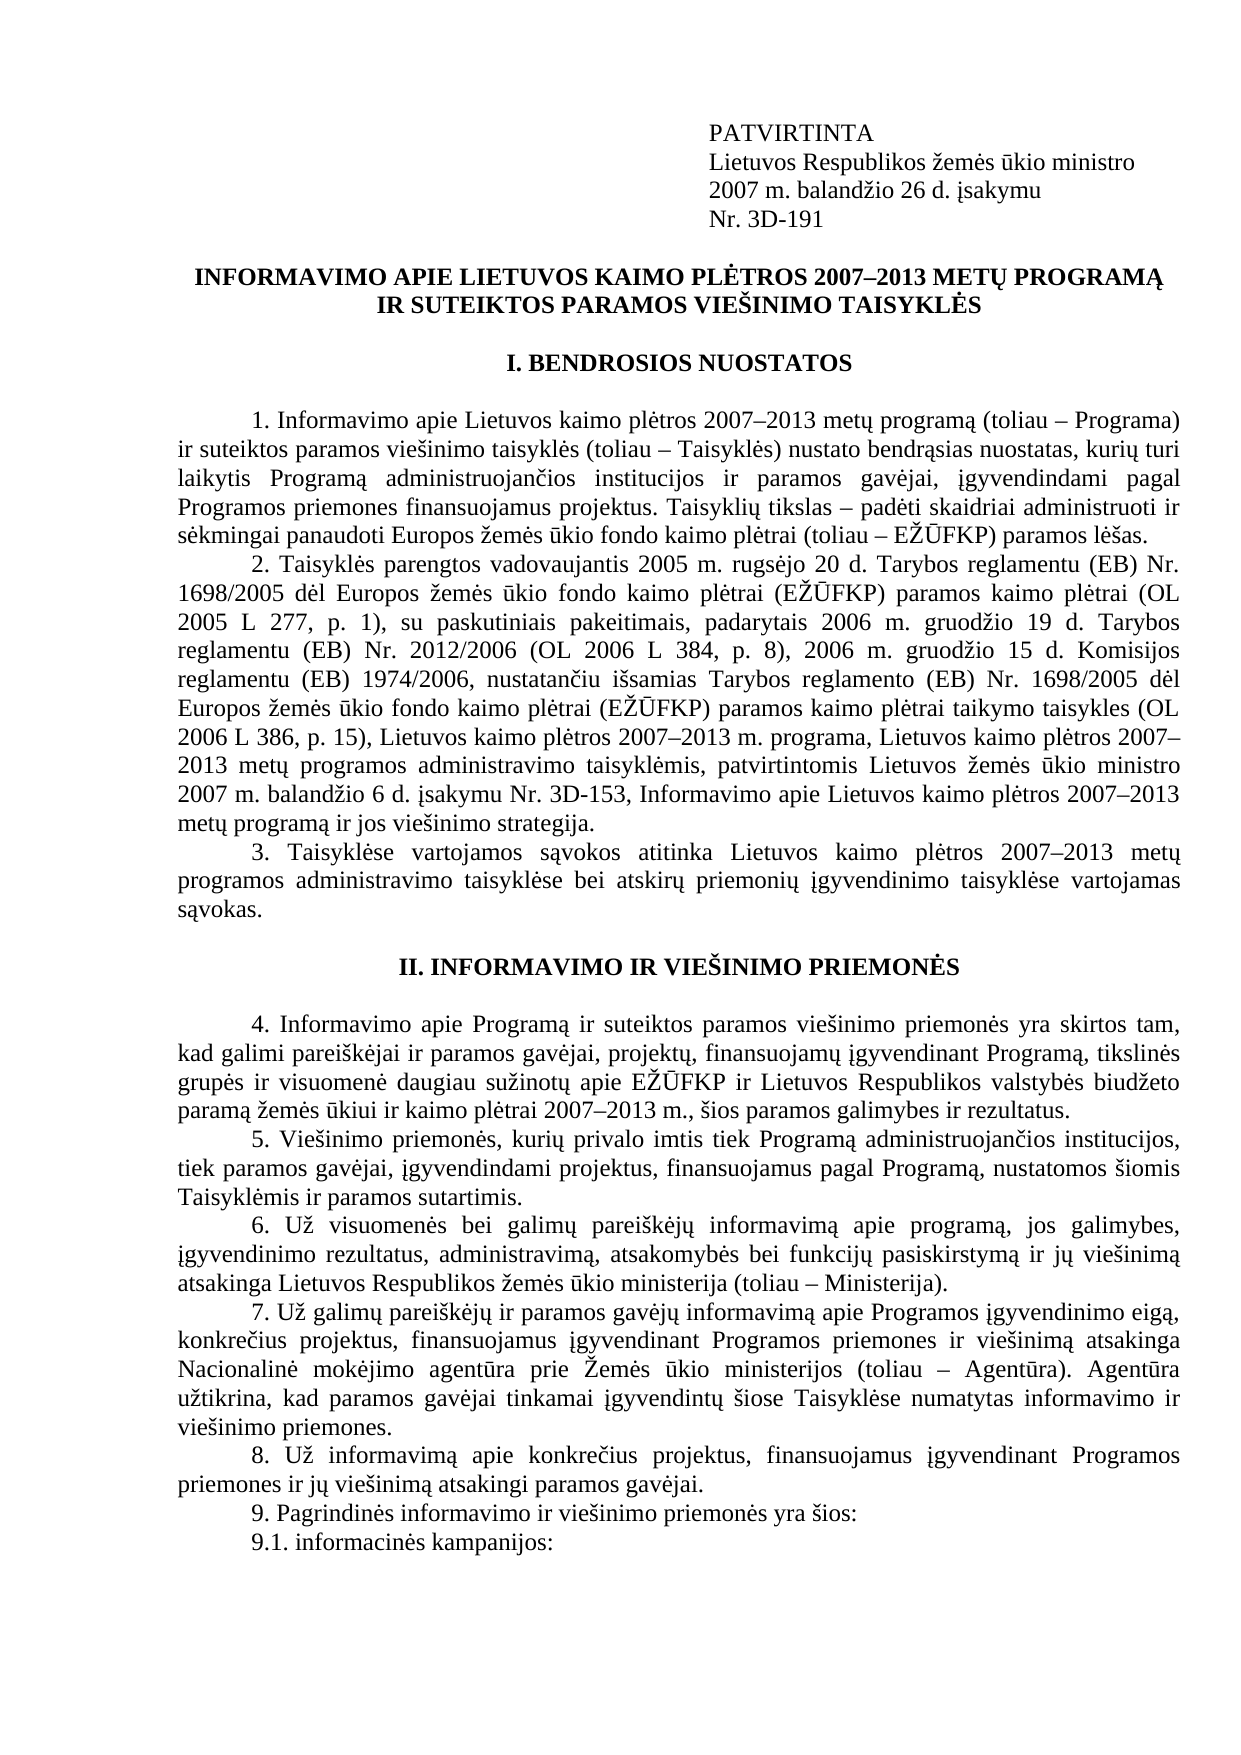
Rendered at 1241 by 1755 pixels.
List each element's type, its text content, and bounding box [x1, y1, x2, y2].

text 1. Informavimo apie Lietuvos kaimo plėtros 2007–2013 metų programą (toliau – Programa) ir suteiktos paramos viešinimo taisyklės (toliau – Taisyklės) nustato bendrąsias nuostatas, kurių turi laikytis Programą administruojančios institucijos ir paramos gavėjai, įgyvendindami pagal Programos priemones finansuojamus projektus. Taisyklių tikslas – padėti skaidriai administruoti ir sėkmingai panaudoti Europos žemės ūkio fondo kaimo plėtrai (toliau – EŽŪFKP) paramos lėšas. [177, 406, 1181, 549]
text 5. Viešinimo priemonės, kurių privalo imtis tiek Programą administruojančios institucijos, tiek paramos gavėjai, įgyvendindami projektus, finansuojamus pagal Programą, nustatomos šiomis Taisyklėmis ir paramos sutartimis. [177, 1124, 1181, 1211]
text 3. Taisyklėse vartojamos sąvokos atitinka Lietuvos kaimo plėtros 2007–2013 metų programos administravimo taisyklėse bei atskirų priemonių įgyvendinimo taisyklėse vartojamas sąvokas. [177, 837, 1181, 923]
text 4. Informavimo apie Programą ir suteiktos paramos viešinimo priemonės yra skirtos tam, kad galimi pareiškėjai ir paramos gavėjai, projektų, finansuojamų įgyvendinant Programą, tikslinės grupės ir visuomenė daugiau sužinotų apie EŽŪFKP ir Lietuvos Respublikos valstybės biudžeto paramą žemės ūkiui ir kaimo plėtrai 2007–2013 m., šios paramos galimybes ir rezultatus. [177, 1009, 1181, 1124]
text 7. Už galimų pareiškėjų ir paramos gavėjų informavimą apie Programos įgyvendinimo eigą, konkrečius projektus, finansuojamus įgyvendinant Programos priemones ir viešinimą atsakinga Nacionalinė mokėjimo agentūra prie Žemės ūkio ministerijos (toliau – Agentūra). Agentūra užtikrina, kad paramos gavėjai tinkamai įgyvendintų šiose Taisyklėse numatytas informavimo ir viešinimo priemones. [177, 1297, 1181, 1441]
text PATVIRTINTA [709, 118, 1181, 147]
text II. INFORMAVIMO IR viešinimo PRIEMONĖS [177, 952, 1181, 981]
text Lietuvos Respublikos žemės ūkio ministro [177, 147, 1181, 176]
text 9. Pagrindinės informavimo ir viešinimo priemonės yra šios: [177, 1498, 1181, 1527]
text 2007 m. balandžio 26 d. įsakymu [177, 176, 1181, 204]
text I. BENDROSIOS NUOSTATOS [177, 348, 1181, 377]
text 6. Už visuomenės bei galimų pareiškėjų informavimą apie programą, jos galimybes, įgyvendinimo rezultatus, administravimą, atsakomybės bei funkcijų pasiskirstymą ir jų viešinimą atsakinga Lietuvos Respublikos žemės ūkio ministerija (toliau – Ministerija). [177, 1211, 1181, 1297]
text INFORMAVIMO APIE LIETUVOS KAIMO PLĖTROS 2007–2013 METŲ PROGRAMĄ IR SUTEIKTOS PARAMOS VIEŠINIMO TAISYKLĖS [177, 262, 1181, 319]
text 9.1. informacinės kampanijos: [177, 1527, 1181, 1556]
text 8. Už informavimą apie konkrečius projektus, finansuojamus įgyvendinant Programos priemones ir jų viešinimą atsakingi paramos gavėjai. [177, 1441, 1181, 1498]
text 2. Taisyklės parengtos vadovaujantis 2005 m. rugsėjo 20 d. Tarybos reglamentu (EB) Nr. 1698/2005 dėl Europos žemės ūkio fondo kaimo plėtrai (EŽŪFKP) paramos kaimo plėtrai (OL 2005 L 277, p. 1), su paskutiniais pakeitimais, padarytais 2006 m. gruodžio 19 d. Tarybos reglamentu (EB) Nr. 2012/2006 (OL 2006 L 384, p. 8), 2006 m. gruodžio 15 d. Komisijos reglamentu (EB) 1974/2006, nustatančiu išsamias Tarybos reglamento (EB) Nr. 1698/2005 dėl Europos žemės ūkio fondo kaimo plėtrai (EŽŪFKP) paramos kaimo plėtrai taikymo taisykles (OL 2006 L 386, p. 15), Lietuvos kaimo plėtros 2007–2013 m. programa, Lietuvos kaimo plėtros 2007–2013 metų programos administravimo taisyklėmis, patvirtintomis Lietuvos žemės ūkio ministro 2007 m. balandžio 6 d. įsakymu Nr. 3D-153, Informavimo apie Lietuvos kaimo plėtros 2007–2013 metų programą ir jos viešinimo strategija. [177, 549, 1181, 837]
text Nr. 3D-191 [177, 204, 1181, 233]
